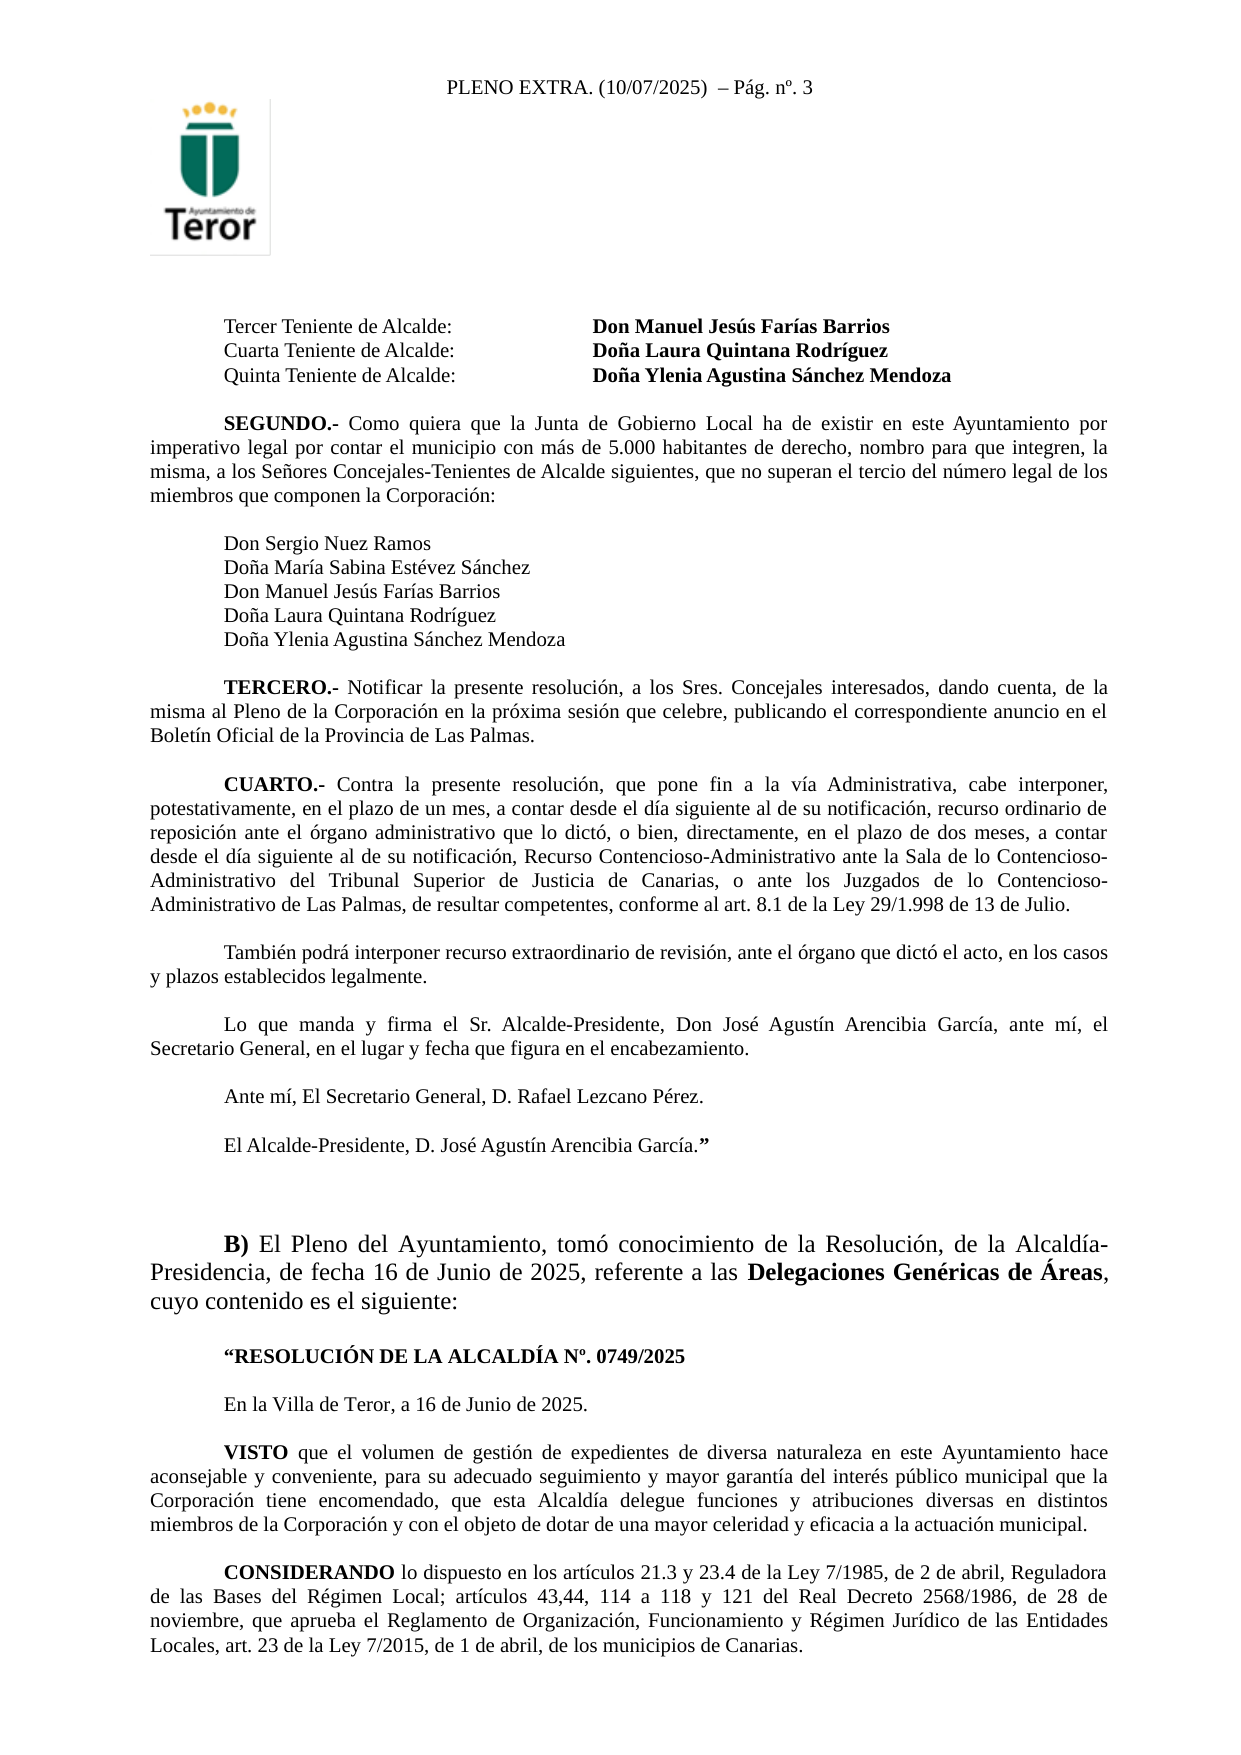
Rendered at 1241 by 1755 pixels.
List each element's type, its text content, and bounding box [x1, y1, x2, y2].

text CONSIDERANDO lo dispuesto en los artículos 21.3 y 23.4 de la Ley 7/1985, de 2 de abril, Reguladora de las Bases del Régimen Local; artículos 43,44, 114 a 118 y 121 del Real Decreto 2568/1986, de 28 de noviembre, que aprueba el Reglamento de Organización, Funcionamiento y Régimen Jurídico de las Entidades Locales, art. 23 de la Ley 7/2015, de 1 de abril, de los municipios de Canarias. [150, 1560, 1109, 1657]
text CUARTO.- Contra la presente resolución, que pone fin a la vía Administrativa, cabe interponer, potestativamente, en el plazo de un mes, a contar desde el día siguiente al de su notificación, recurso ordinario de reposición ante el órgano administrativo que lo dictó, o bien, directamente, en el plazo de dos meses, a contar desde el día siguiente al de su notificación, Recurso Contencioso-Administrativo ante la Sala de lo Contencioso-Administrativo del Tribunal Superior de Justicia de Canarias, o ante los Juzgados de lo Contencioso-Administrativo de Las Palmas, de resultar competentes, conforme al art. 8.1 de la Ley 29/1.998 de 13 de Julio. [150, 772, 1109, 916]
text Doña María Sabina Estévez Sánchez [150, 555, 1109, 579]
text Ante mí, El Secretario General, D. Rafael Lezcano Pérez. [150, 1084, 1109, 1108]
text Doña Laura Quintana Rodríguez [150, 603, 1109, 627]
text B) El Pleno del Ayuntamiento, tomó conocimiento de la Resolución, de la Alcaldía-Presidencia, de fecha 16 de Junio de 2025, referente a las Delegaciones Genéricas de Áreas, cuyo contenido es el siguiente: [150, 1229, 1109, 1315]
text Doña Ylenia Agustina Sánchez Mendoza [150, 627, 1109, 651]
text Cuarta Teniente de Alcalde: Doña Laura Quintana Rodríguez [150, 338, 1109, 362]
text VISTO que el volumen de gestión de expedientes de diversa naturaleza en este Ayuntamiento hace aconsejable y conveniente, para su adecuado seguimiento y mayor garantía del interés público municipal que la Corporación tiene encomendado, que esta Alcaldía delegue funciones y atribuciones diversas en distintos miembros de la Corporación y con el objeto de dotar de una mayor celeridad y eficacia a la actuación municipal. [150, 1440, 1109, 1536]
text Lo que manda y firma el Sr. Alcalde-Presidente, Don José Agustín Arencibia García, ante mí, el Secretario General, en el lugar y fecha que figura en el encabezamiento. [150, 1012, 1109, 1060]
text Don Manuel Jesús Farías Barrios [150, 579, 1109, 603]
text El Alcalde-Presidente, D. José Agustín Arencibia García.” [150, 1132, 1109, 1157]
text Don Sergio Nuez Ramos [150, 531, 1109, 555]
text También podrá interponer recurso extraordinario de revisión, ante el órgano que dictó el acto, en los casos y plazos establecidos legalmente. [150, 940, 1109, 988]
text “RESOLUCIÓN DE LA ALCALDÍA Nº. 0749/2025 [150, 1344, 1109, 1368]
text TERCERO.- Notificar la presente resolución, a los Sres. Concejales interesados, dando cuenta, de la misma al Pleno de la Corporación en la próxima sesión que celebre, publicando el correspondiente anuncio en el Boletín Oficial de la Provincia de Las Palmas. [150, 675, 1109, 747]
text SEGUNDO.- Como quiera que la Junta de Gobierno Local ha de existir en este Ayuntamiento por imperativo legal por contar el municipio con más de 5.000 habitantes de derecho, nombro para que integren, la misma, a los Señores Concejales-Tenientes de Alcalde siguientes, que no superan el tercio del número legal de los miembros que componen la Corporación: [150, 411, 1109, 507]
text Quinta Teniente de Alcalde: Doña Ylenia Agustina Sánchez Mendoza [150, 362, 1109, 387]
text En la Villa de Teror, a 16 de Junio de 2025. [150, 1392, 1109, 1416]
text Tercer Teniente de Alcalde: Don Manuel Jesús Farías Barrios [150, 314, 1109, 338]
